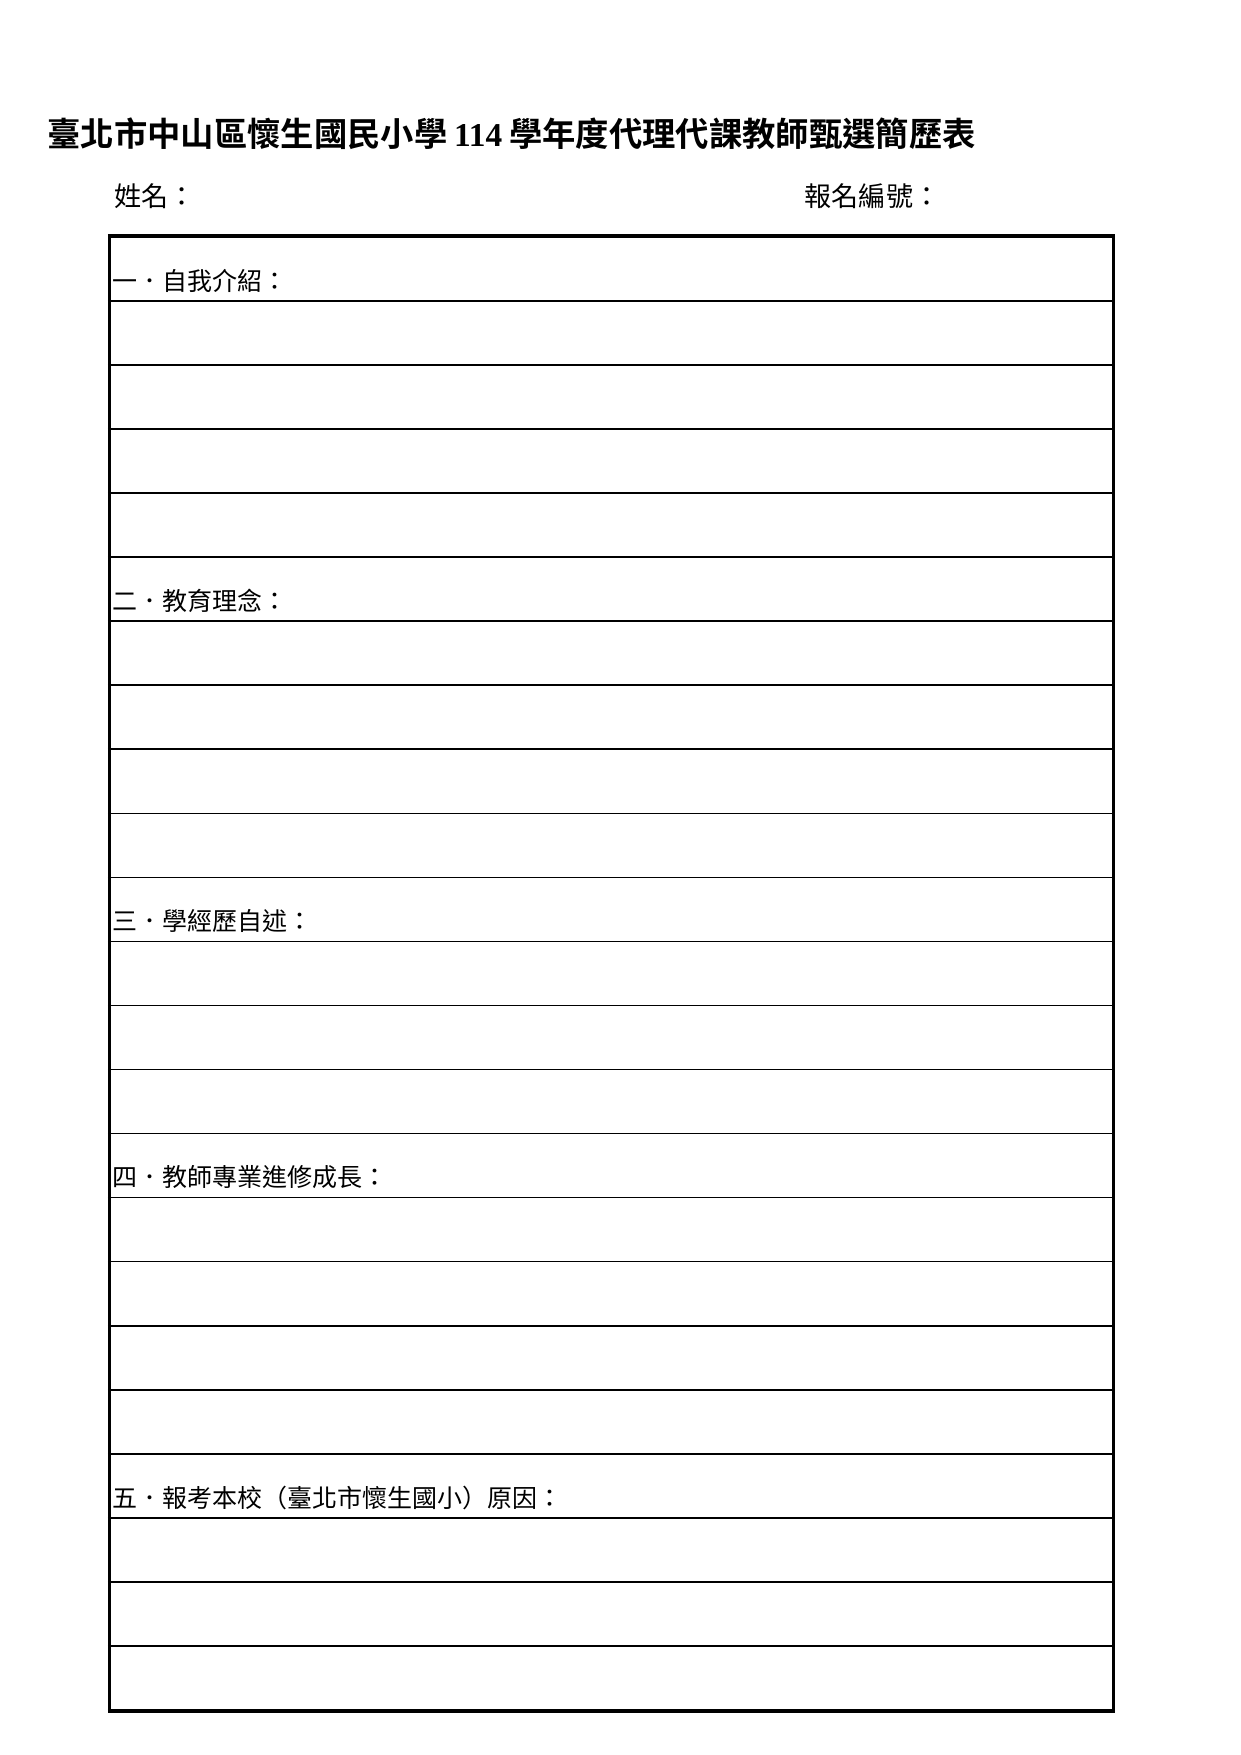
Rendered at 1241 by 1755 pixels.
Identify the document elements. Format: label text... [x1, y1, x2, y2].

table_cell [111, 1198, 1112, 1261]
table_cell 三．學經歷自述： [111, 878, 1112, 941]
table_cell [111, 750, 1112, 812]
table_cell [111, 302, 1112, 364]
table_cell [111, 942, 1112, 1004]
table_cell [111, 1327, 1112, 1389]
table_cell 五．報考本校（臺北市懷生國小）原因： [111, 1455, 1112, 1517]
table_cell [111, 494, 1112, 556]
table_cell [111, 1070, 1112, 1133]
table_cell [111, 1262, 1112, 1325]
table_cell [111, 1583, 1112, 1645]
table_cell [111, 686, 1112, 748]
text 臺北市中山區懷生國民小學114學年度代理代課教師甄選簡歷表 [47, 91, 1211, 153]
table_cell [111, 814, 1112, 876]
table_cell [111, 1391, 1112, 1453]
table_cell [111, 1519, 1112, 1581]
text 姓名： 報名編號： [47, 153, 1006, 216]
table_cell [111, 1647, 1112, 1709]
table_cell 二．教育理念： [111, 558, 1112, 620]
table_cell [111, 366, 1112, 428]
table_cell [111, 430, 1112, 492]
table_cell [111, 1006, 1112, 1069]
table_cell [111, 622, 1112, 684]
table_cell 四．教師專業進修成長： [111, 1134, 1112, 1197]
table_header 一．自我介紹： [111, 238, 1112, 300]
